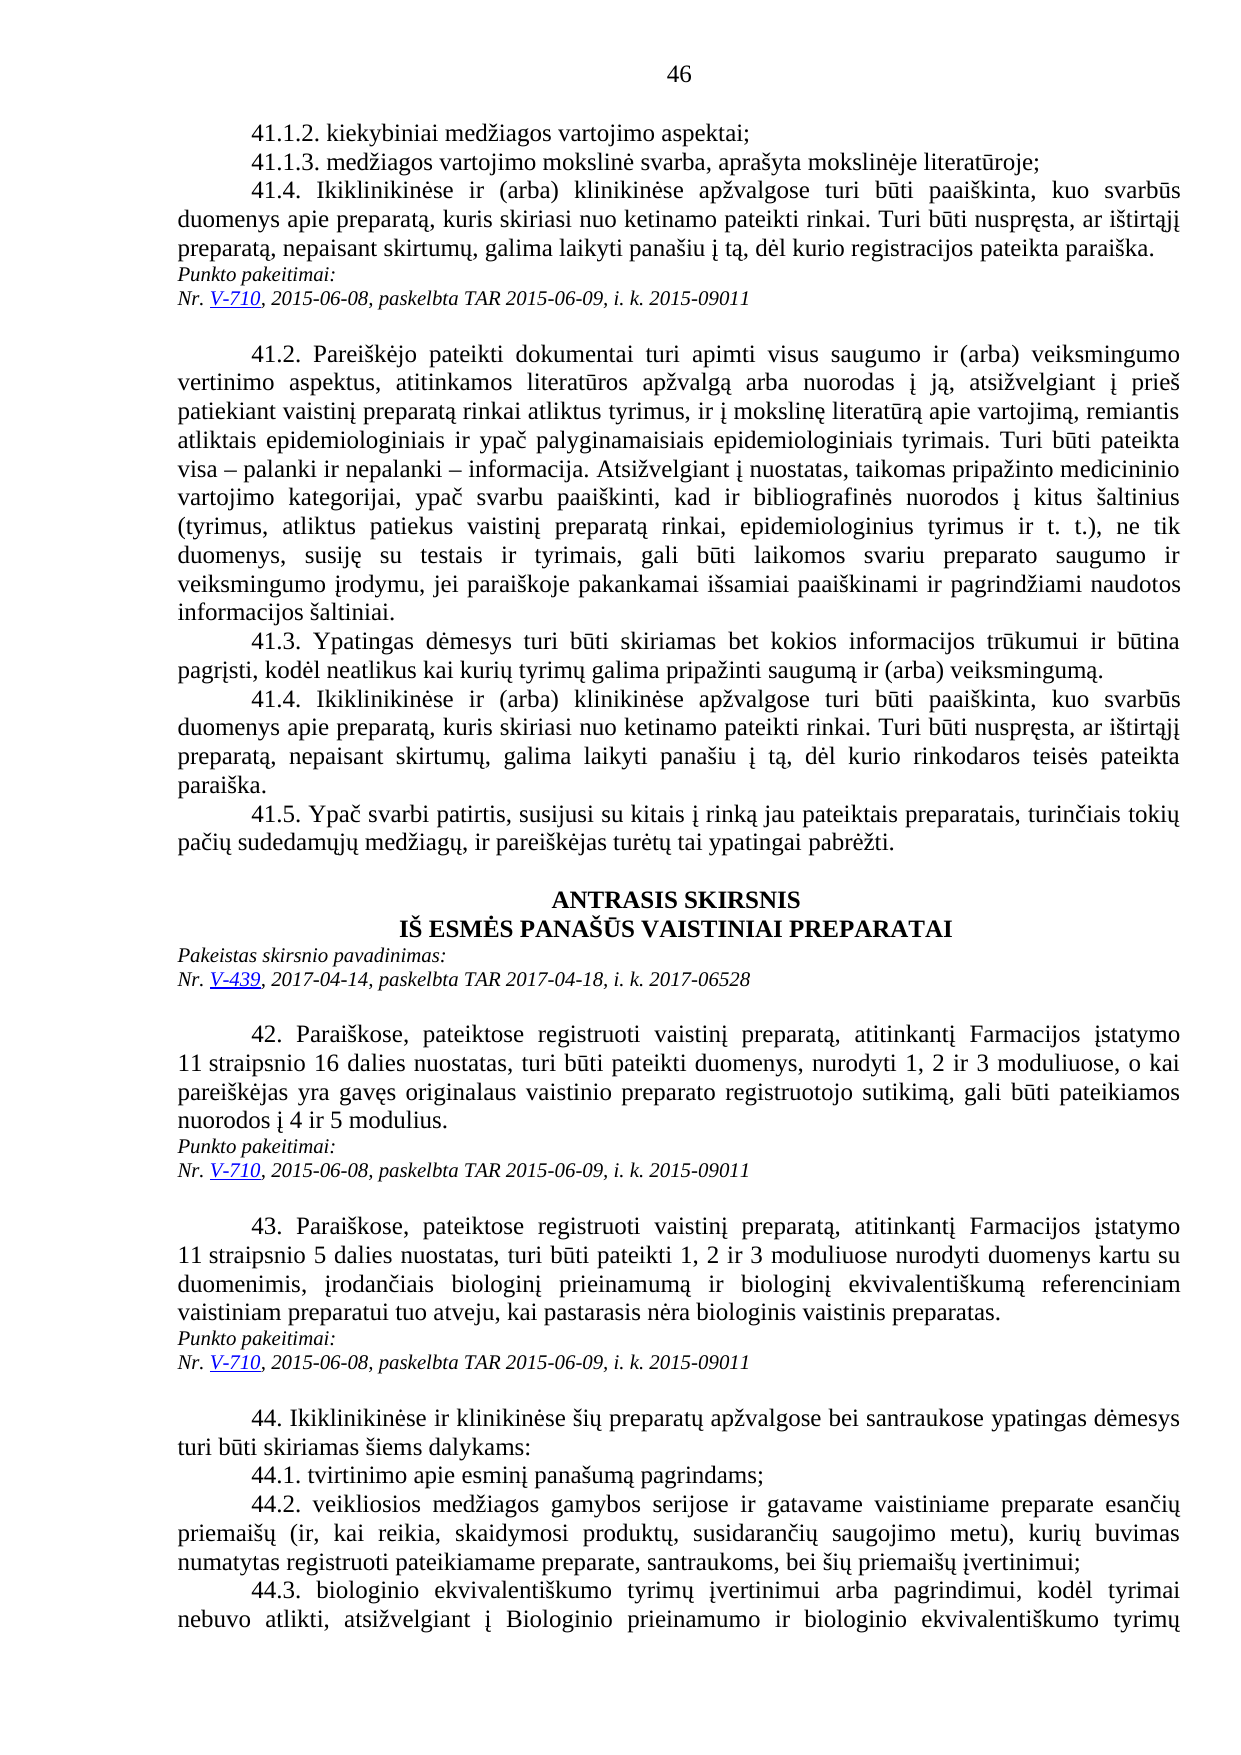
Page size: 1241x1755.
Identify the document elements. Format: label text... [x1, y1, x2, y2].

text Pakeistas skirsnio pavadinimas: [177, 942, 1181, 967]
text 42. Paraiškose, pateiktose registruoti vaistinį preparatą, atitinkantį Farmacijos įstatymo 11 straipsnio 16 dalies nuostatas, turi būti pateikti duomenys, nurodyti 1, 2 ir 3 moduliuose, o kai pareiškėjas yra gavęs originalaus vaistinio preparato registruotojo sutikimą, gali būti pateikiamos nuorodos į 4 ir 5 modulius. [177, 1019, 1181, 1134]
text Nr. V-439, 2017-04-14, paskelbta TAR 2017-04-18, i. k. 2017-06528 [177, 967, 1181, 991]
text Nr. V-710, 2015-06-08, paskelbta TAR 2015-06-09, i. k. 2015-09011 [177, 286, 1181, 310]
text 44.2. veikliosios medžiagos gamybos serijose ir gatavame vaistiniame preparate esančių priemaišų (ir, kai reikia, skaidymosi produktų, susidarančių saugojimo metu), kurių buvimas numatytas registruoti pateikiamame preparate, santraukoms, bei šių priemaišų įvertinimui; [177, 1489, 1181, 1576]
text 41.4. Ikiklinikinėse ir (arba) klinikinėse apžvalgose turi būti paaiškinta, kuo svarbūs duomenys apie preparatą, kuris skiriasi nuo ketinamo pateikti rinkai. Turi būti nuspręsta, ar ištirtąjį preparatą, nepaisant skirtumų, galima laikyti panašiu į tą, dėl kurio registracijos pateikta paraiška. [177, 176, 1181, 262]
text 43. Paraiškose, pateiktose registruoti vaistinį preparatą, atitinkantį Farmacijos įstatymo 11 straipsnio 5 dalies nuostatas, turi būti pateikti 1, 2 ir 3 moduliuose nurodyti duomenys kartu su duomenimis, įrodančiais biologinį prieinamumą ir biologinį ekvivalentiškumą referenciniam vaistiniam preparatui tuo atveju, kai pastarasis nėra biologinis vaistinis preparatas. [177, 1211, 1181, 1326]
text 44.1. tvirtinimo apie esminį panašumą pagrindams; [177, 1461, 1181, 1489]
text Nr. V-710, 2015-06-08, paskelbta TAR 2015-06-09, i. k. 2015-09011 [177, 1350, 1181, 1374]
text 44. Ikiklinikinėse ir klinikinėse šių preparatų apžvalgose bei santraukose ypatingas dėmesys turi būti skiriamas šiems dalykams: [177, 1403, 1181, 1461]
text Punkto pakeitimai: [177, 262, 1181, 286]
text 41.4. Ikiklinikinėse ir (arba) klinikinėse apžvalgose turi būti paaiškinta, kuo svarbūs duomenys apie preparatą, kuris skiriasi nuo ketinamo pateikti rinkai. Turi būti nuspręsta, ar ištirtąjį preparatą, nepaisant skirtumų, galima laikyti panašiu į tą, dėl kurio rinkodaros teisės pateikta paraiška. [177, 684, 1181, 799]
text Nr. V-710, 2015-06-08, paskelbta TAR 2015-06-09, i. k. 2015-09011 [177, 1158, 1181, 1182]
text 41.3. Ypatingas dėmesys turi būti skiriamas bet kokios informacijos trūkumui ir būtina pagrįsti, kodėl neatlikus kai kurių tyrimų galima pripažinti saugumą ir (arba) veiksmingumą. [177, 626, 1181, 684]
text 41.1.3. medžiagos vartojimo mokslinė svarba, aprašyta mokslinėje literatūroje; [177, 147, 1181, 176]
text ANTRASIS SKIRSNIS IŠ ESMĖS PANAŠŪS VAISTINIAI PREPARATAI [177, 885, 1181, 942]
text 44.3. biologinio ekvivalentiškumo tyrimų įvertinimui arba pagrindimui, kodėl tyrimai nebuvo atlikti, atsižvelgiant į Biologinio prieinamumo ir biologinio ekvivalentiškumo tyrimų [177, 1576, 1181, 1633]
text 41.5. Ypač svarbi patirtis, susijusi su kitais į rinką jau pateiktais preparatais, turinčiais tokių pačių sudedamųjų medžiagų, ir pareiškėjas turėtų tai ypatingai pabrėžti. [177, 799, 1181, 856]
text 41.1.2. kiekybiniai medžiagos vartojimo aspektai; [177, 118, 1181, 147]
text Punkto pakeitimai: [177, 1326, 1181, 1350]
text 41.2. Pareiškėjo pateikti dokumentai turi apimti visus saugumo ir (arba) veiksmingumo vertinimo aspektus, atitinkamos literatūros apžvalgą arba nuorodas į ją, atsižvelgiant į prieš patiekiant vaistinį preparatą rinkai atliktus tyrimus, ir į mokslinę literatūrą apie vartojimą, remiantis atliktais epidemiologiniais ir ypač palyginamaisiais epidemiologiniais tyrimais. Turi būti pateikta visa – palanki ir nepalanki – informacija. Atsižvelgiant į nuostatas, taikomas pripažinto medicininio vartojimo kategorijai, ypač svarbu paaiškinti, kad ir bibliografinės nuorodos į kitus šaltinius (tyrimus, atliktus patiekus vaistinį preparatą rinkai, epidemiologinius tyrimus ir t. t.), ne tik duomenys, susiję su testais ir tyrimais, gali būti laikomos svariu preparato saugumo ir veiksmingumo įrodymu, jei paraiškoje pakankamai išsamiai paaiškinami ir pagrindžiami naudotos informacijos šaltiniai. [177, 339, 1181, 626]
text Punkto pakeitimai: [177, 1134, 1181, 1158]
